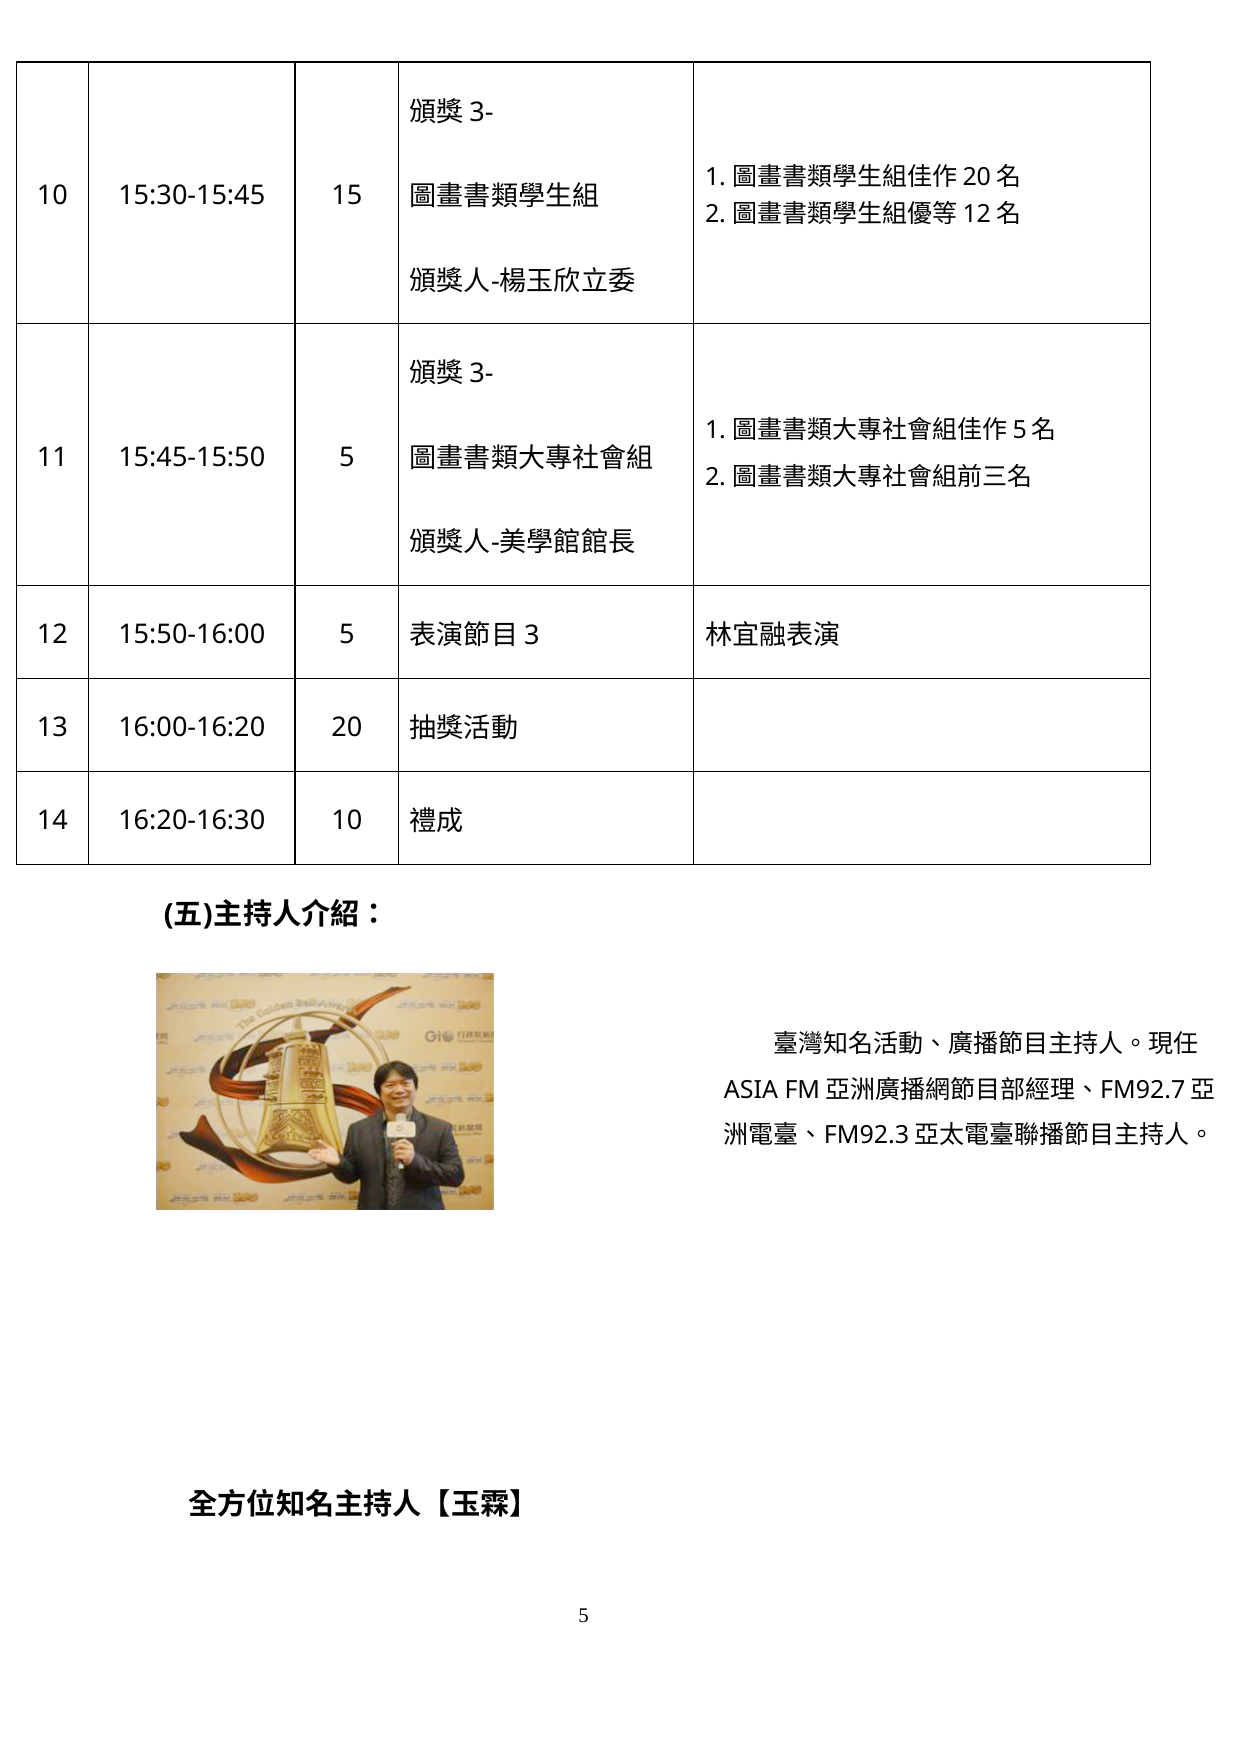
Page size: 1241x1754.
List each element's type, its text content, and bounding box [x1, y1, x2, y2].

table_cell 12 [17, 586, 88, 678]
table_cell 1. 圖畫書類學生組佳作20名 2. 圖畫書類學生組優等12名 [694, 63, 1150, 323]
table_cell 1. 圖畫書類大專社會組佳作5名 2. 圖畫書類大專社會組前三名 [694, 324, 1150, 585]
text 臺灣知名活動、廣播節目主持人。現任ASIA FM亞洲廣播網節目部經理、FM92.7亞洲電臺、FM92.3亞太電臺聯播節目主持人。 [724, 1016, 1225, 1153]
table_cell 15:50-16:00 [89, 586, 294, 678]
table_cell 16:20-16:30 [89, 772, 294, 863]
table_cell 5 [296, 324, 398, 585]
table_cell 抽獎活動 [399, 679, 693, 771]
table_cell 10 [296, 772, 398, 863]
table_cell [694, 679, 1150, 771]
table_cell 11 [17, 324, 88, 585]
table_cell 15:30-15:45 [89, 63, 294, 323]
list 主持人介紹： [164, 874, 1078, 949]
table_cell 表演節目 3 [399, 586, 693, 678]
table_cell 頒獎3- 圖畫書類大專社會組 頒獎人-美學館館長 [399, 324, 693, 585]
table_cell 13 [17, 679, 88, 771]
table_cell 16:00-16:20 [89, 679, 294, 771]
table_cell 5 [296, 586, 398, 678]
table_cell 林宜融表演 [694, 586, 1150, 678]
table_cell [694, 772, 1150, 863]
table_cell 15:45-15:50 [89, 324, 294, 585]
picture [155, 972, 495, 1211]
table_cell 10 [17, 63, 88, 323]
table_cell 禮成 [399, 772, 693, 863]
text 全方位知名主持人【玉霖】 [188, 1464, 1078, 1539]
table_cell 20 [296, 679, 398, 771]
table_cell 頒獎3- 圖畫書類學生組 頒獎人-楊玉欣立委 [399, 63, 693, 323]
table_cell 14 [17, 772, 88, 863]
table_cell 15 [296, 63, 398, 323]
